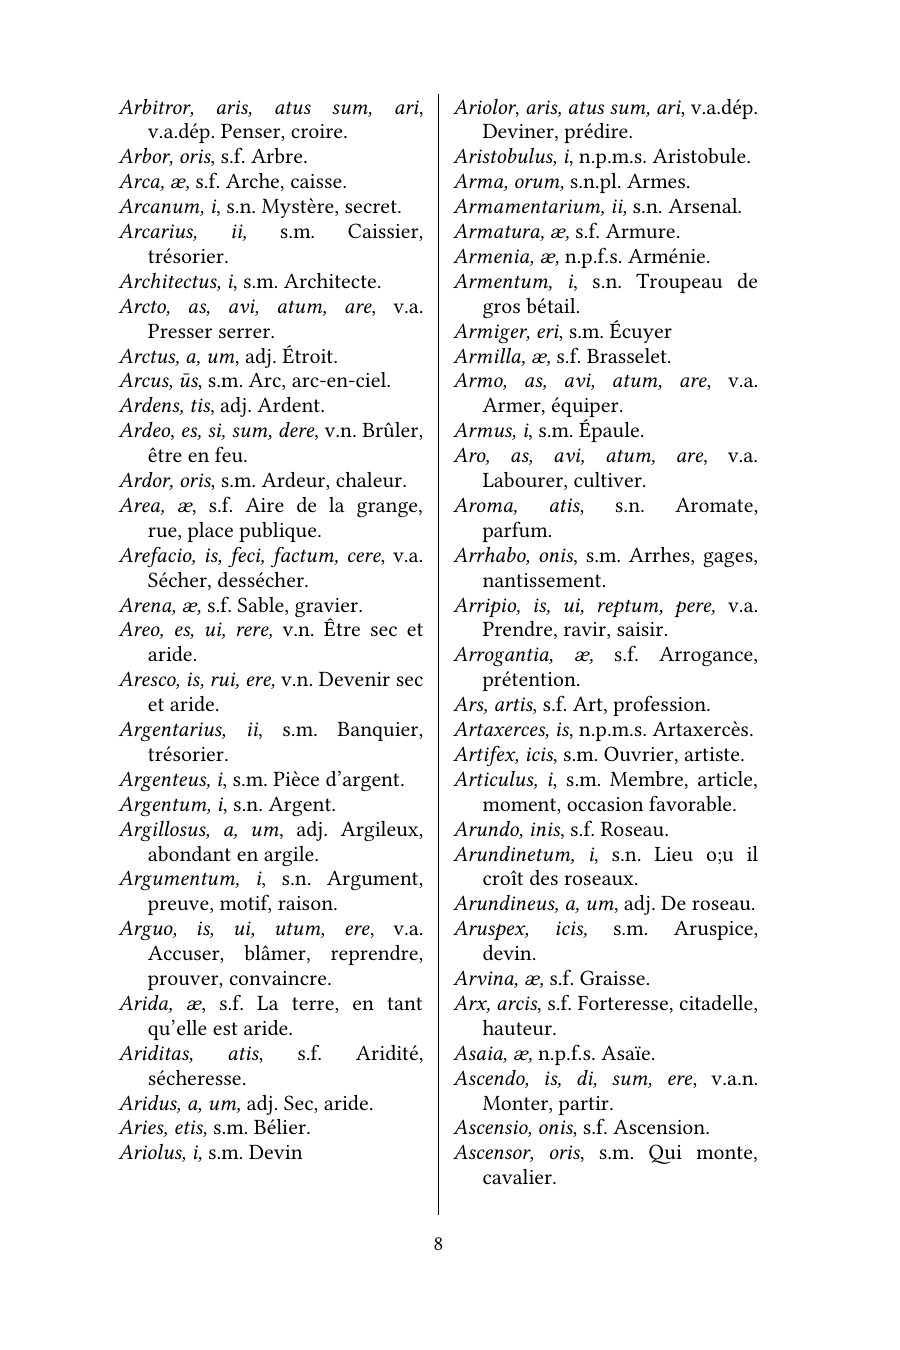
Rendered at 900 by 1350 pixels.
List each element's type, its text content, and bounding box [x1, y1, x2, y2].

text Arena, æ, s.f. Sable, gravier. [118, 592, 423, 617]
text Ars, artis, s.f. Art, profession. [453, 692, 758, 717]
text Armiger, eri, s.m. Écuyer [453, 318, 758, 343]
text Argumentum, i, s.n. Argument, preuve, motif, raison. [118, 866, 423, 916]
text Aroma, atis, s.n. Aromate, parfum. [453, 493, 758, 543]
text Ariolus, i, s.m. Devin [118, 1140, 423, 1165]
text Arbitror, aris, atus sum, ari, v.a.dép. Penser, croire. [118, 94, 423, 144]
text Aresco, is, rui, ere, v.n. Devenir sec et aride. [118, 667, 423, 717]
text Arundinetum, i, s.n. Lieu o;u il croît des roseaux. [453, 841, 758, 891]
text Arx, arcis, s.f. Forteresse, citadelle, hauteur. [453, 991, 758, 1041]
text Arcus, ūs, s.m. Arc, arc-en-ciel. [118, 368, 423, 393]
text Ardens, tis, adj. Ardent. [118, 393, 423, 418]
text Argenteus, i, s.m. Pièce d’argent. [118, 767, 423, 792]
text Aro, as, avi, atum, are, v.a. Labourer, cultiver. [453, 443, 758, 493]
text Armatura, æ, s.f. Armure. [453, 219, 758, 244]
text Argentum, i, s.n. Argent. [118, 792, 423, 816]
text Armo, as, avi, atum, are, v.a. Armer, équiper. [453, 368, 758, 418]
text Arvina, æ, s.f. Graisse. [453, 966, 758, 991]
text Architectus, i, s.m. Architecte. [118, 269, 423, 294]
text Armilla, æ, s.f. Brasselet. [453, 343, 758, 368]
text Ardeo, es, si, sum, dere, v.n. Brûler, être en feu. [118, 418, 423, 468]
text Armus, i, s.m. Épaule. [453, 418, 758, 443]
text Arctus, a, um, adj. Étroit. [118, 343, 423, 368]
text Arundineus, a, um, adj. De roseau. [453, 891, 758, 916]
text Argentarius, ii, s.m. Banquier, trésorier. [118, 717, 423, 767]
text Arcarius, ii, s.m. Caissier, trésorier. [118, 219, 423, 269]
text Areo, es, ui, rere, v.n. Être sec et aride. [118, 617, 423, 667]
text Ascendo, is, di, sum, ere, v.a.n. Monter, partir. [453, 1065, 758, 1115]
text Arundo, inis, s.f. Roseau. [453, 816, 758, 841]
text Asaia, æ, n.p.f.s. Asaïe. [453, 1041, 758, 1065]
text Artifex, icis, s.m. Ouvrier, artiste. [453, 742, 758, 767]
text Area, æ, s.f. Aire de la grange, rue, place publique. [118, 493, 423, 543]
text Arcanum, i, s.n. Mystère, secret. [118, 194, 423, 219]
text Armenia, æ, n.p.f.s. Arménie. [453, 244, 758, 269]
text Argillosus, a, um, adj. Argileux, abondant en argile. [118, 816, 423, 866]
text Armamentarium, ii, s.n. Arsenal. [453, 194, 758, 219]
text Arbor, oris, s.f. Arbre. [118, 144, 423, 169]
text Arida, æ, s.f. La terre, en tant qu’elle est aride. [118, 991, 423, 1041]
text Arguo, is, ui, utum, ere, v.a. Accuser, blâmer, reprendre, prouver, convaincre. [118, 916, 423, 991]
text Articulus, i, s.m. Membre, article, moment, occasion favorable. [453, 767, 758, 816]
text Arefacio, is, feci, factum, cere, v.a. Sécher, dessécher. [118, 543, 423, 592]
text Ascensor, oris, s.m. Qui monte, cavalier. [453, 1140, 758, 1190]
text Aristobulus, i, n.p.m.s. Aristobule. [453, 144, 758, 169]
text Aries, etis, s.m. Bélier. [118, 1115, 423, 1140]
text Arca, æ, s.f. Arche, caisse. [118, 169, 423, 194]
text Ariolor, aris, atus sum, ari, v.a.dép. Deviner, prédire. [453, 94, 758, 144]
text Arripio, is, ui, reptum, pere, v.a. Prendre, ravir, saisir. [453, 592, 758, 642]
text Ariditas, atis, s.f. Aridité, sécheresse. [118, 1041, 423, 1090]
text Aridus, a, um, adj. Sec, aride. [118, 1090, 423, 1115]
text Arrhabo, onis, s.m. Arrhes, gages, nantissement. [453, 543, 758, 592]
text Arma, orum, s.n.pl. Armes. [453, 169, 758, 194]
text Arrogantia, æ, s.f. Arrogance, prétention. [453, 642, 758, 692]
text Ardor, oris, s.m. Ardeur, chaleur. [118, 468, 423, 493]
text Artaxerces, is, n.p.m.s. Artaxercès. [453, 717, 758, 742]
text Arcto, as, avi, atum, are, v.a. Presser serrer. [118, 294, 423, 343]
text Ascensio, onis, s.f. Ascension. [453, 1115, 758, 1140]
text Aruspex, icis, s.m. Aruspice, devin. [453, 916, 758, 966]
text Armentum, i, s.n. Troupeau de gros bétail. [453, 269, 758, 318]
